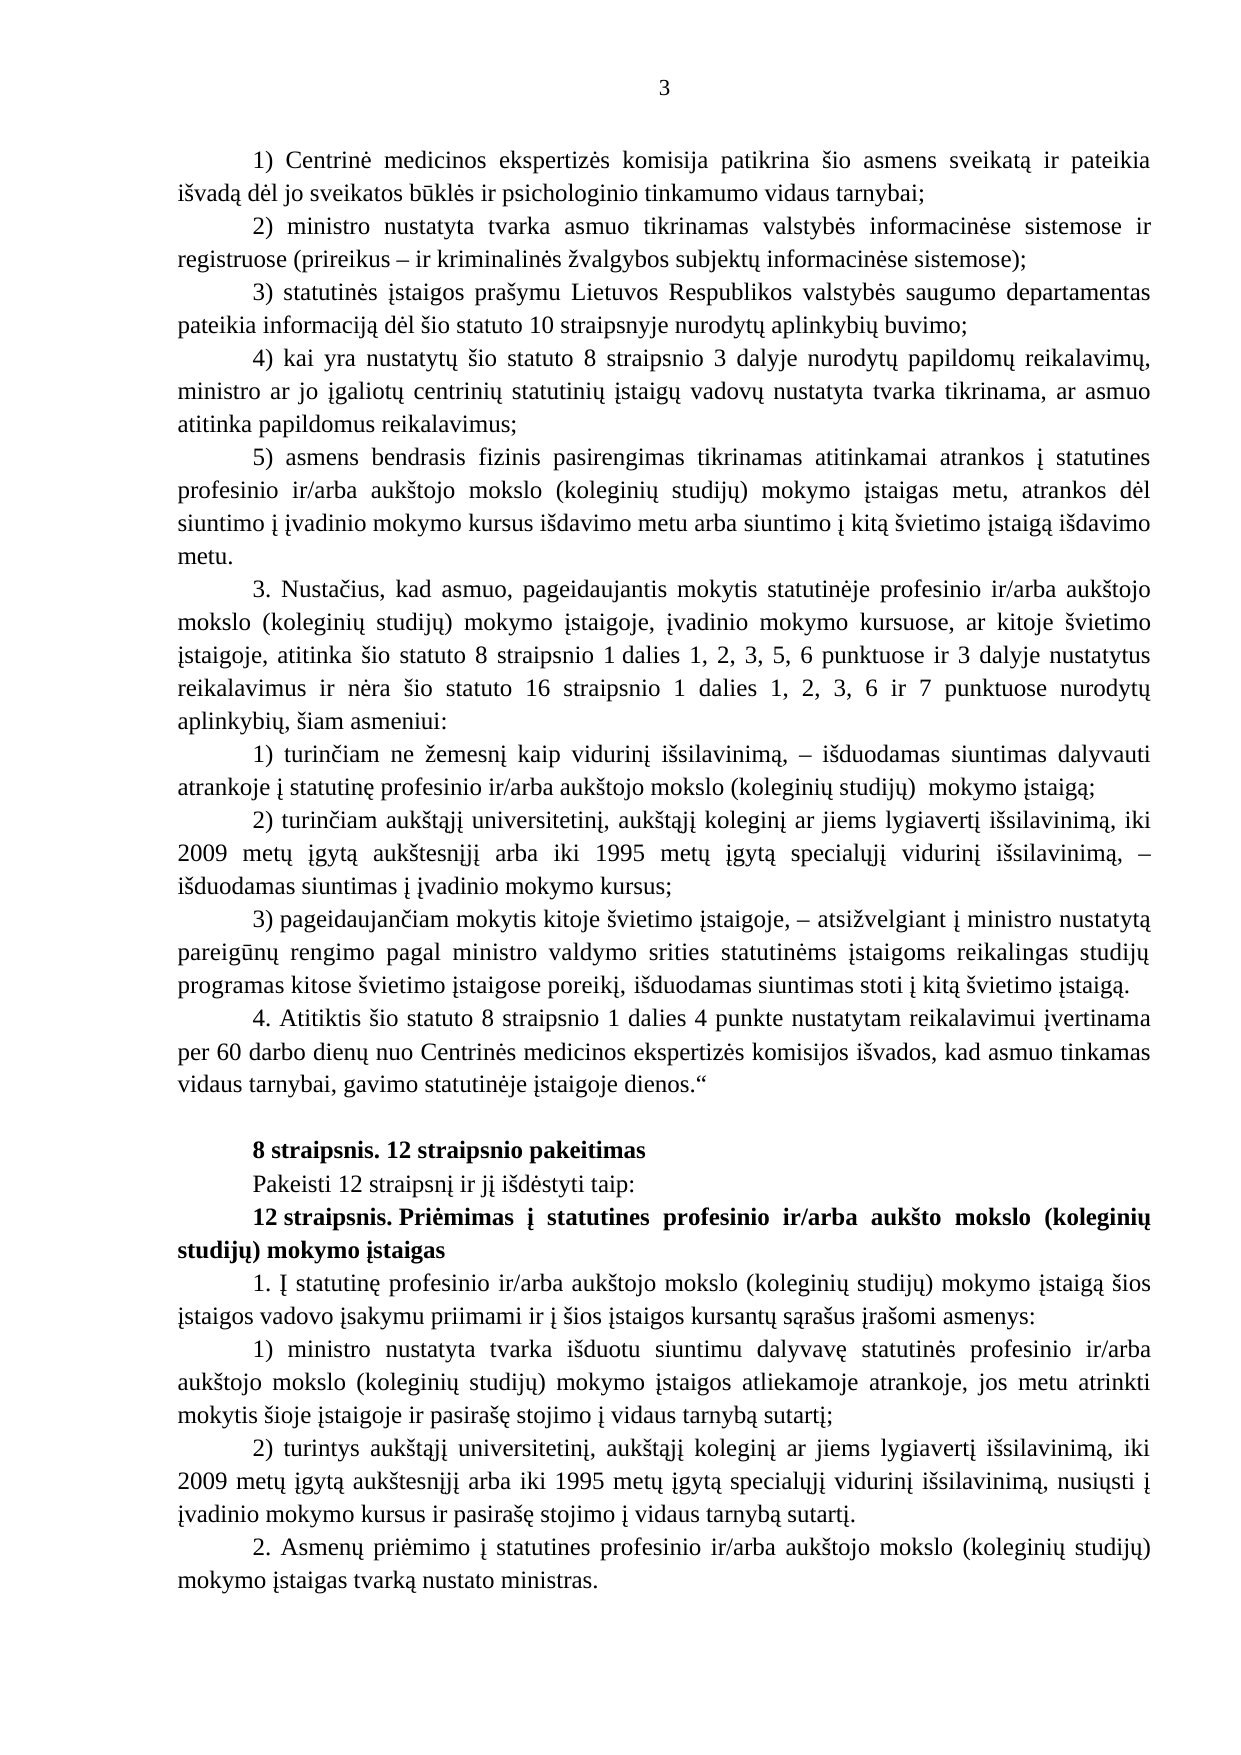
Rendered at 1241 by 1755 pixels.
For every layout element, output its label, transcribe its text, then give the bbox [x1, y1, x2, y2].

text 1. Į statutinę profesinio ir/arba aukštojo mokslo (koleginių studijų) mokymo įstaigą šios įstaigos vadovo įsakymu priimami ir į šios įstaigos kursantų sąrašus įrašomi asmenys: [177, 1268, 1152, 1329]
text 8 straipsnis. 12 straipsnio pakeitimas [177, 1136, 1152, 1164]
text Pakeisti 12 straipsnį ir jį išdėstyti taip: [177, 1169, 1152, 1197]
text 3) pageidaujančiam mokytis kitoje švietimo įstaigoje, – atsižvelgiant į ministro nustatytą pareigūnų rengimo pagal ministro valdymo srities statutinėms įstaigoms reikalingas studijų programas kitose švietimo įstaigose poreikį, išduodamas siuntimas stoti į kitą švietimo įstaigą. [177, 904, 1152, 999]
text 1) Centrinė medicinos ekspertizės komisija patikrina šio asmens sveikatą ir pateikia išvadą dėl jo sveikatos būklės ir psichologinio tinkamumo vidaus tarnybai; [177, 145, 1152, 207]
text 5) asmens bendrasis fizinis pasirengimas tikrinamas atitinkamai atrankos į statutines profesinio ir/arba aukštojo mokslo (koleginių studijų) mokymo įstaigas metu, atrankos dėl siuntimo į įvadinio mokymo kursus išdavimo metu arba siuntimo į kitą švietimo įstaigą išdavimo metu. [177, 442, 1152, 570]
text 2) turintys aukštąjį universitetinį, aukštąjį koleginį ar jiems lygiavertį išsilavinimą, iki 2009 metų įgytą aukštesnįjį arba iki 1995 metų įgytą specialųjį vidurinį išsilavinimą, nusiųsti į įvadinio mokymo kursus ir pasirašę stojimo į vidaus tarnybą sutartį. [177, 1433, 1152, 1528]
text 3. Nustačius, kad asmuo, pageidaujantis mokytis statutinėje profesinio ir/arba aukštojo mokslo (koleginių studijų) mokymo įstaigoje, įvadinio mokymo kursuose, ar kitoje švietimo įstaigoje, atitinka šio statuto 8 straipsnio 1 dalies 1, 2, 3, 5, 6 punktuose ir 3 dalyje nustatytus reikalavimus ir nėra šio statuto 16 straipsnio 1 dalies 1, 2, 3, 6 ir 7 punktuose nurodytų aplinkybių, šiam asmeniui: [177, 574, 1152, 735]
text 2. Asmenų priėmimo į statutines profesinio ir/arba aukštojo mokslo (koleginių studijų) mokymo įstaigas tvarką nustato ministras. [177, 1532, 1152, 1594]
text 3) statutinės įstaigos prašymu Lietuvos Respublikos valstybės saugumo departamentas pateikia informaciją dėl šio statuto 10 straipsnyje nurodytų aplinkybių buvimo; [177, 277, 1152, 339]
text 12 straipsnis. Priėmimas į statutines profesinio ir/arba aukšto mokslo (koleginių studijų) mokymo įstaigas [177, 1202, 1152, 1263]
text 2) turinčiam aukštąjį universitetinį, aukštąjį koleginį ar jiems lygiavertį išsilavinimą, iki 2009 metų įgytą aukštesnįjį arba iki 1995 metų įgytą specialųjį vidurinį išsilavinimą, – išduodamas siuntimas į įvadinio mokymo kursus; [177, 805, 1152, 900]
text 1) turinčiam ne žemesnį kaip vidurinį išsilavinimą, – išduodamas siuntimas dalyvauti atrankoje į statutinę profesinio ir/arba aukštojo mokslo (koleginių studijų) mokymo įstaigą; [177, 739, 1152, 801]
text 4) kai yra nustatytų šio statuto 8 straipsnio 3 dalyje nurodytų papildomų reikalavimų, ministro ar jo įgaliotų centrinių statutinių įstaigų vadovų nustatyta tvarka tikrinama, ar asmuo atitinka papildomus reikalavimus; [177, 343, 1152, 438]
text 4. Atitiktis šio statuto 8 straipsnio 1 dalies 4 punkte nustatytam reikalavimui įvertinama per 60 darbo dienų nuo Centrinės medicinos ekspertizės komisijos išvados, kad asmuo tinkamas vidaus tarnybai, gavimo statutinėje įstaigoje dienos.“ [177, 1003, 1152, 1098]
text 2) ministro nustatyta tvarka asmuo tikrinamas valstybės informacinėse sistemose ir registruose (prireikus – ir kriminalinės žvalgybos subjektų informacinėse sistemose); [177, 211, 1152, 273]
text 1) ministro nustatyta tvarka išduotu siuntimu dalyvavę statutinės profesinio ir/arba aukštojo mokslo (koleginių studijų) mokymo įstaigos atliekamoje atrankoje, jos metu atrinkti mokytis šioje įstaigoje ir pasirašę stojimo į vidaus tarnybą sutartį; [177, 1334, 1152, 1428]
